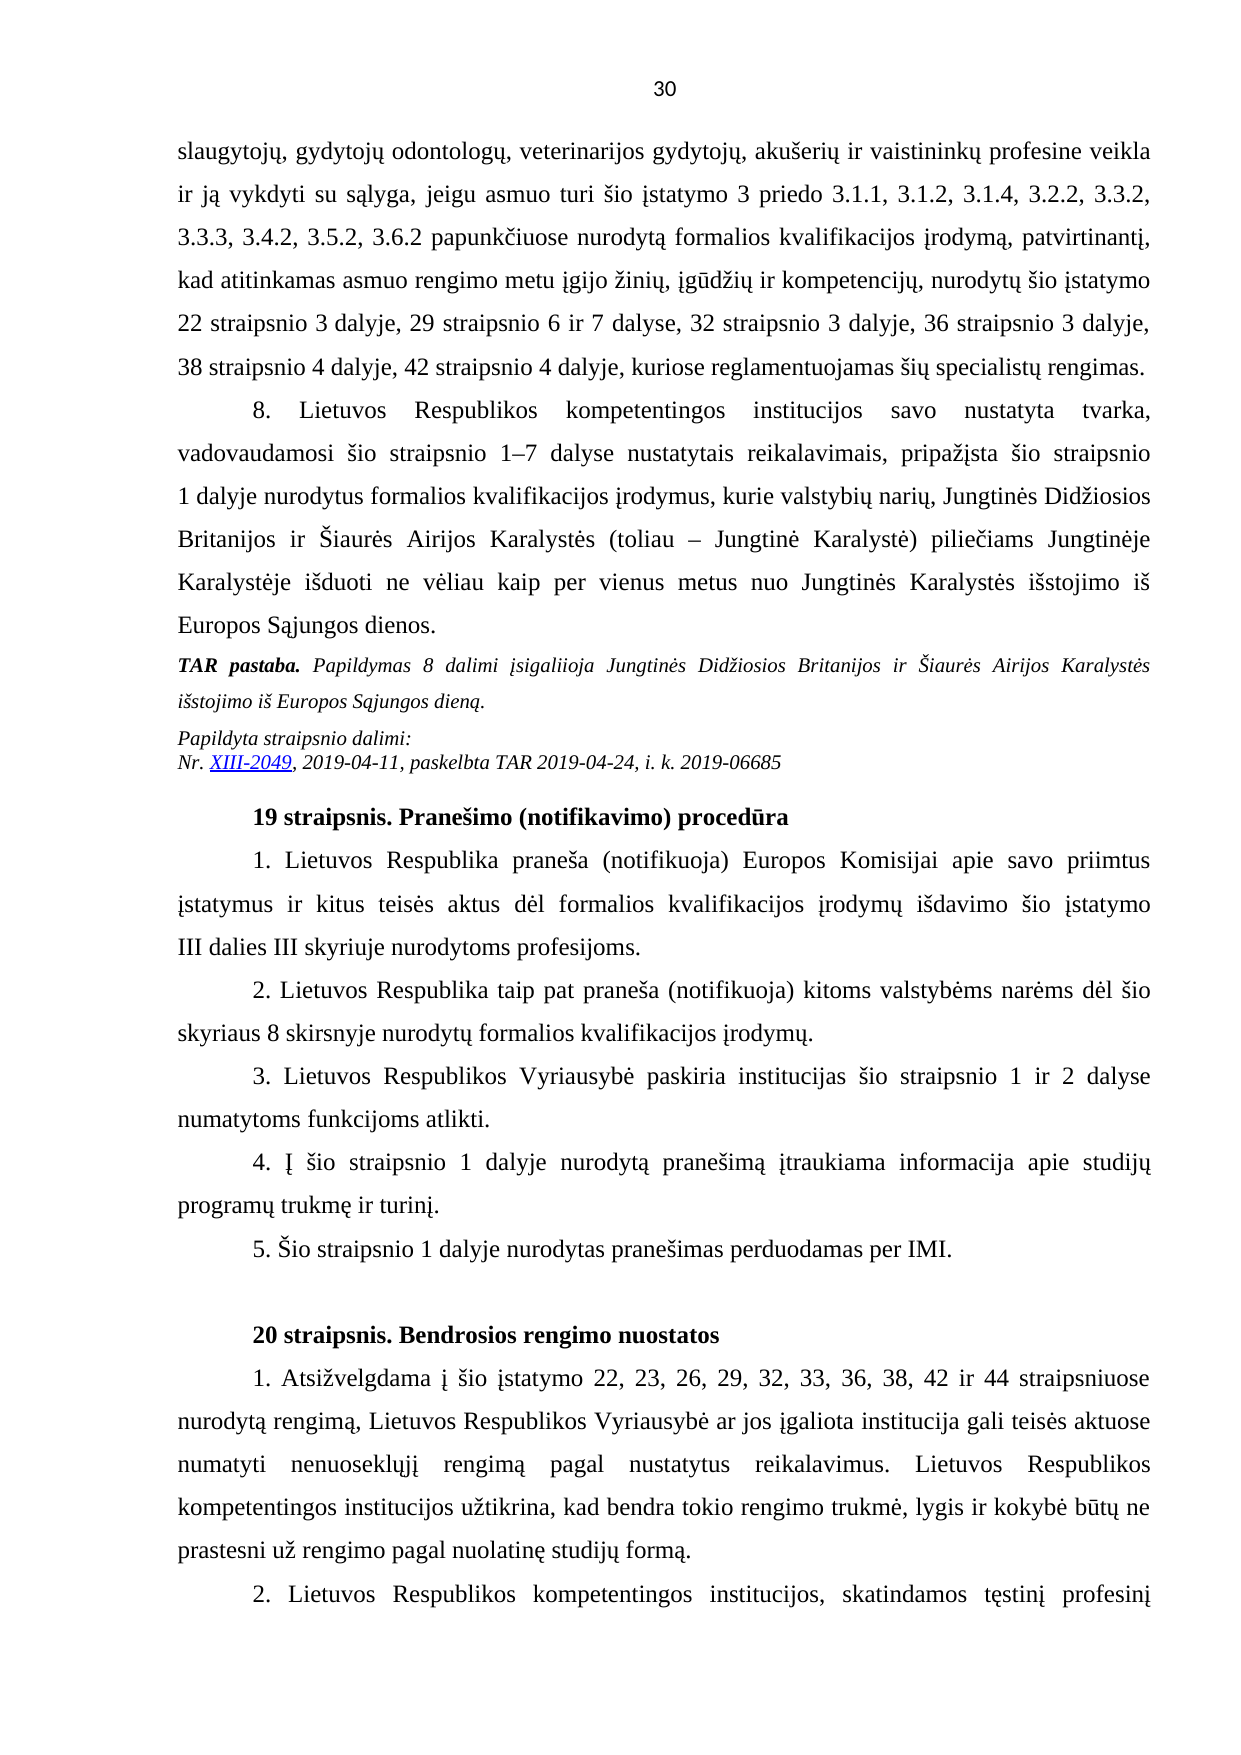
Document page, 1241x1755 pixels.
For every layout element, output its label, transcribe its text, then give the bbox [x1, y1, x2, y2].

text 19 straipsnis. Pranešimo (notifikavimo) procedūra [177, 802, 1152, 831]
text slaugytojų, gydytojų odontologų, veterinarijos gydytojų, akušerių ir vaistininkų profesine veikla ir ją vykdyti su sąlyga, jeigu asmuo turi šio įstatymo 3 priedo 3.1.1, 3.1.2, 3.1.4, 3.2.2, 3.3.2, 3.3.3, 3.4.2, 3.5.2, 3.6.2 papunkčiuose nurodytą formalios kvalifikacijos įrodymą, patvirtinantį, kad atitinkamas asmuo rengimo metu įgijo žinių, įgūdžių ir kompetencijų, nurodytų šio įstatymo 22 straipsnio 3 dalyje, 29 straipsnio 6 ir 7 dalyse, 32 straipsnio 3 dalyje, 36 straipsnio 3 dalyje, 38 straipsnio 4 dalyje, 42 straipsnio 4 dalyje, kuriose reglamentuojamas šių specialistų rengimas. [177, 136, 1152, 380]
text 1. Atsižvelgdama į šio įstatymo 22, 23, 26, 29, 32, 33, 36, 38, 42 ir 44 straipsniuose nurodytą rengimą, Lietuvos Respublikos Vyriausybė ar jos įgaliota institucija gali teisės aktuose numatyti nenuoseklųjį rengimą pagal nustatytus reikalavimus. Lietuvos Respublikos kompetentingos institucijos užtikrina, kad bendra tokio rengimo trukmė, lygis ir kokybė būtų ne prastesni už rengimo pagal nuolatinę studijų formą. [177, 1363, 1152, 1564]
text 5. Šio straipsnio 1 dalyje nurodytas pranešimas perduodamas per IMI. [177, 1234, 1152, 1262]
text TAR pastaba. Papildymas 8 dalimi įsigaliioja Jungtinės Didžiosios Britanijos ir Šiaurės Airijos Karalystės išstojimo iš Europos Sąjungos dieną. [177, 653, 1152, 713]
text 2. Lietuvos Respublika taip pat praneša (notifikuoja) kitoms valstybėms narėms dėl šio skyriaus 8 skirsnyje nurodytų formalios kvalifikacijos įrodymų. [177, 975, 1152, 1047]
text Papildyta straipsnio dalimi: [177, 726, 1152, 749]
text 20 straipsnis. Bendrosios rengimo nuostatos [177, 1320, 1152, 1349]
text 8. Lietuvos Respublikos kompetentingos institucijos savo nustatyta tvarka, vadovaudamosi šio straipsnio 1–7 dalyse nustatytais reikalavimais, pripažįsta šio straipsnio 1 dalyje nurodytus formalios kvalifikacijos įrodymus, kurie valstybių narių, Jungtinės Didžiosios Britanijos ir Šiaurės Airijos Karalystės (toliau – Jungtinė Karalystė) piliečiams Jungtinėje Karalystėje išduoti ne vėliau kaip per vienus metus nuo Jungtinės Karalystės išstojimo iš Europos Sąjungos dienos. [177, 395, 1152, 639]
text 3. Lietuvos Respublikos Vyriausybė paskiria institucijas šio straipsnio 1 ir 2 dalyse numatytoms funkcijoms atlikti. [177, 1061, 1152, 1133]
text Nr. XIII-2049, 2019-04-11, paskelbta TAR 2019-04-24, i. k. 2019-06685 [177, 749, 1152, 774]
text 2. Lietuvos Respublikos kompetentingos institucijos, skatindamos tęstinį profesinį [177, 1579, 1152, 1607]
text 4. Į šio straipsnio 1 dalyje nurodytą pranešimą įtraukiama informacija apie studijų programų trukmę ir turinį. [177, 1147, 1152, 1219]
text 1. Lietuvos Respublika praneša (notifikuoja) Europos Komisijai apie savo priimtus įstatymus ir kitus teisės aktus dėl formalios kvalifikacijos įrodymų išdavimo šio įstatymo III dalies III skyriuje nurodytoms profesijoms. [177, 846, 1152, 961]
